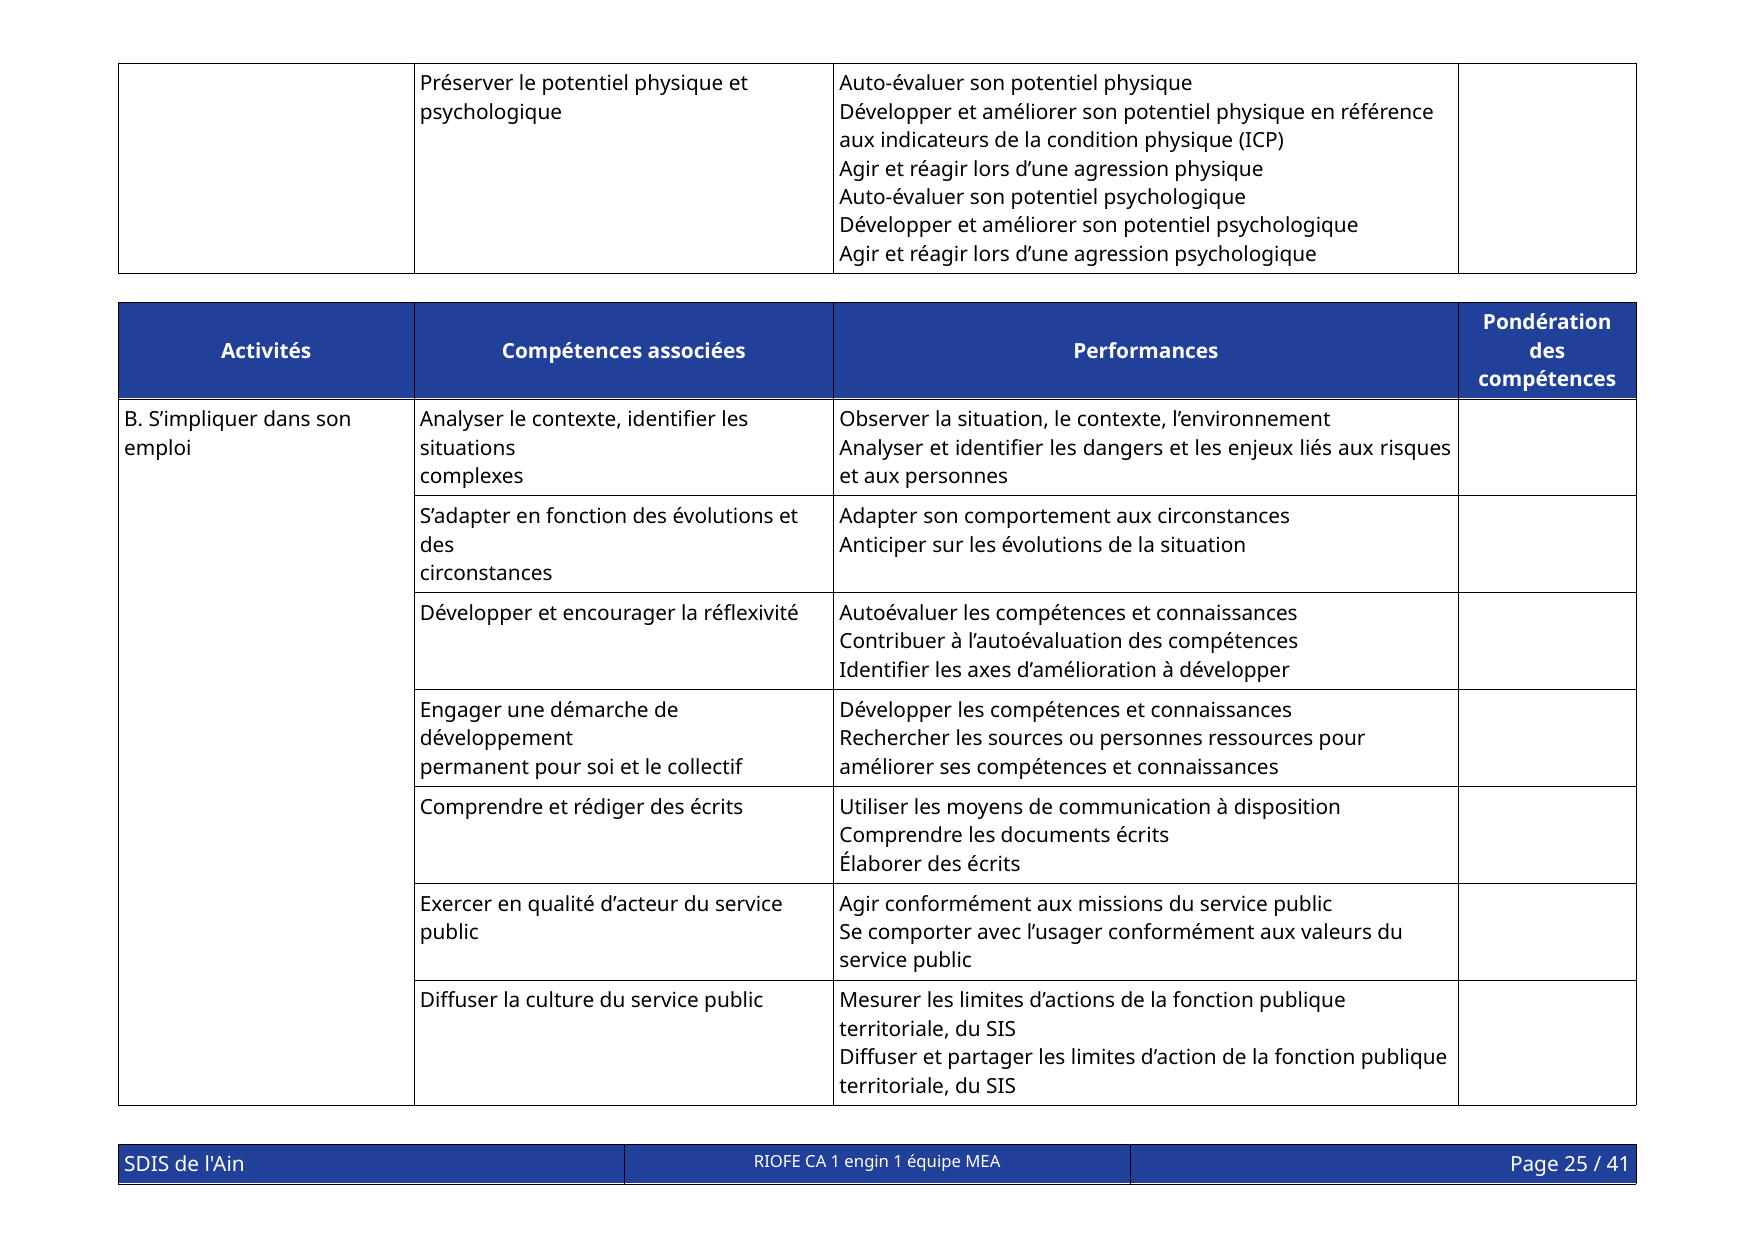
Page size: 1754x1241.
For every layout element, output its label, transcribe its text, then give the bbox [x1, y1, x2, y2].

table_cell [1459, 690, 1636, 786]
table_cell [1459, 496, 1636, 592]
table_cell Utiliser les moyens de communication à disposition Comprendre les documents écrits Élaborer des écrits [834, 787, 1458, 883]
table_cell [1459, 400, 1636, 495]
table_header Compétences associées [415, 303, 833, 398]
table_cell [1459, 884, 1636, 980]
table_cell Développer les compétences et connaissances Rechercher les sources ou personnes ressources pour améliorer ses compétences et connaissances [834, 690, 1458, 786]
table_cell Diffuser la culture du service public [415, 981, 833, 1105]
table_cell [119, 64, 414, 273]
table_cell Observer la situation, le contexte, l’environnement Analyser et identifier les dangers et les enjeux liés aux risques et aux personnes [834, 400, 1458, 495]
table_cell Analyser le contexte, identifier les situations complexes [415, 400, 833, 495]
table_cell Auto-évaluer son potentiel physique Développer et améliorer son potentiel physique en référence aux indicateurs de la condition physique (ICP) Agir et réagir lors d’une agression physique Auto-évaluer son potentiel psychologique Développer et améliorer son potentiel psychologique Agir et réagir lors d’une agression psychologique [834, 64, 1458, 273]
table_cell Développer et encourager la réflexivité [415, 593, 833, 689]
table_header Activités [119, 303, 414, 398]
table_cell [1459, 64, 1636, 273]
table_cell [1459, 787, 1636, 883]
table_cell B. S’impliquer dans son emploi [119, 400, 414, 1105]
table_header Performances [834, 303, 1458, 398]
table_cell Agir conformément aux missions du service public Se comporter avec l’usager conformément aux valeurs du service public [834, 884, 1458, 980]
table_cell [1459, 981, 1636, 1105]
table_cell Autoévaluer les compétences et connaissances Contribuer à l’autoévaluation des compétences Identifier les axes d’amélioration à développer [834, 593, 1458, 689]
table_header Pondération des compétences [1459, 303, 1636, 398]
table_cell [1459, 593, 1636, 689]
table_cell Comprendre et rédiger des écrits [415, 787, 833, 883]
table_cell Préserver le potentiel physique et psychologique [415, 64, 833, 273]
table_cell Adapter son comportement aux circonstances Anticiper sur les évolutions de la situation [834, 496, 1458, 592]
table_cell Exercer en qualité d’acteur du service public [415, 884, 833, 980]
table_cell Mesurer les limites d’actions de la fonction publique territoriale, du SIS Diffuser et partager les limites d’action de la fonction publique territoriale, du SIS [834, 981, 1458, 1105]
table_cell S’adapter en fonction des évolutions et des circonstances [415, 496, 833, 592]
table_cell Engager une démarche de développement permanent pour soi et le collectif [415, 690, 833, 786]
